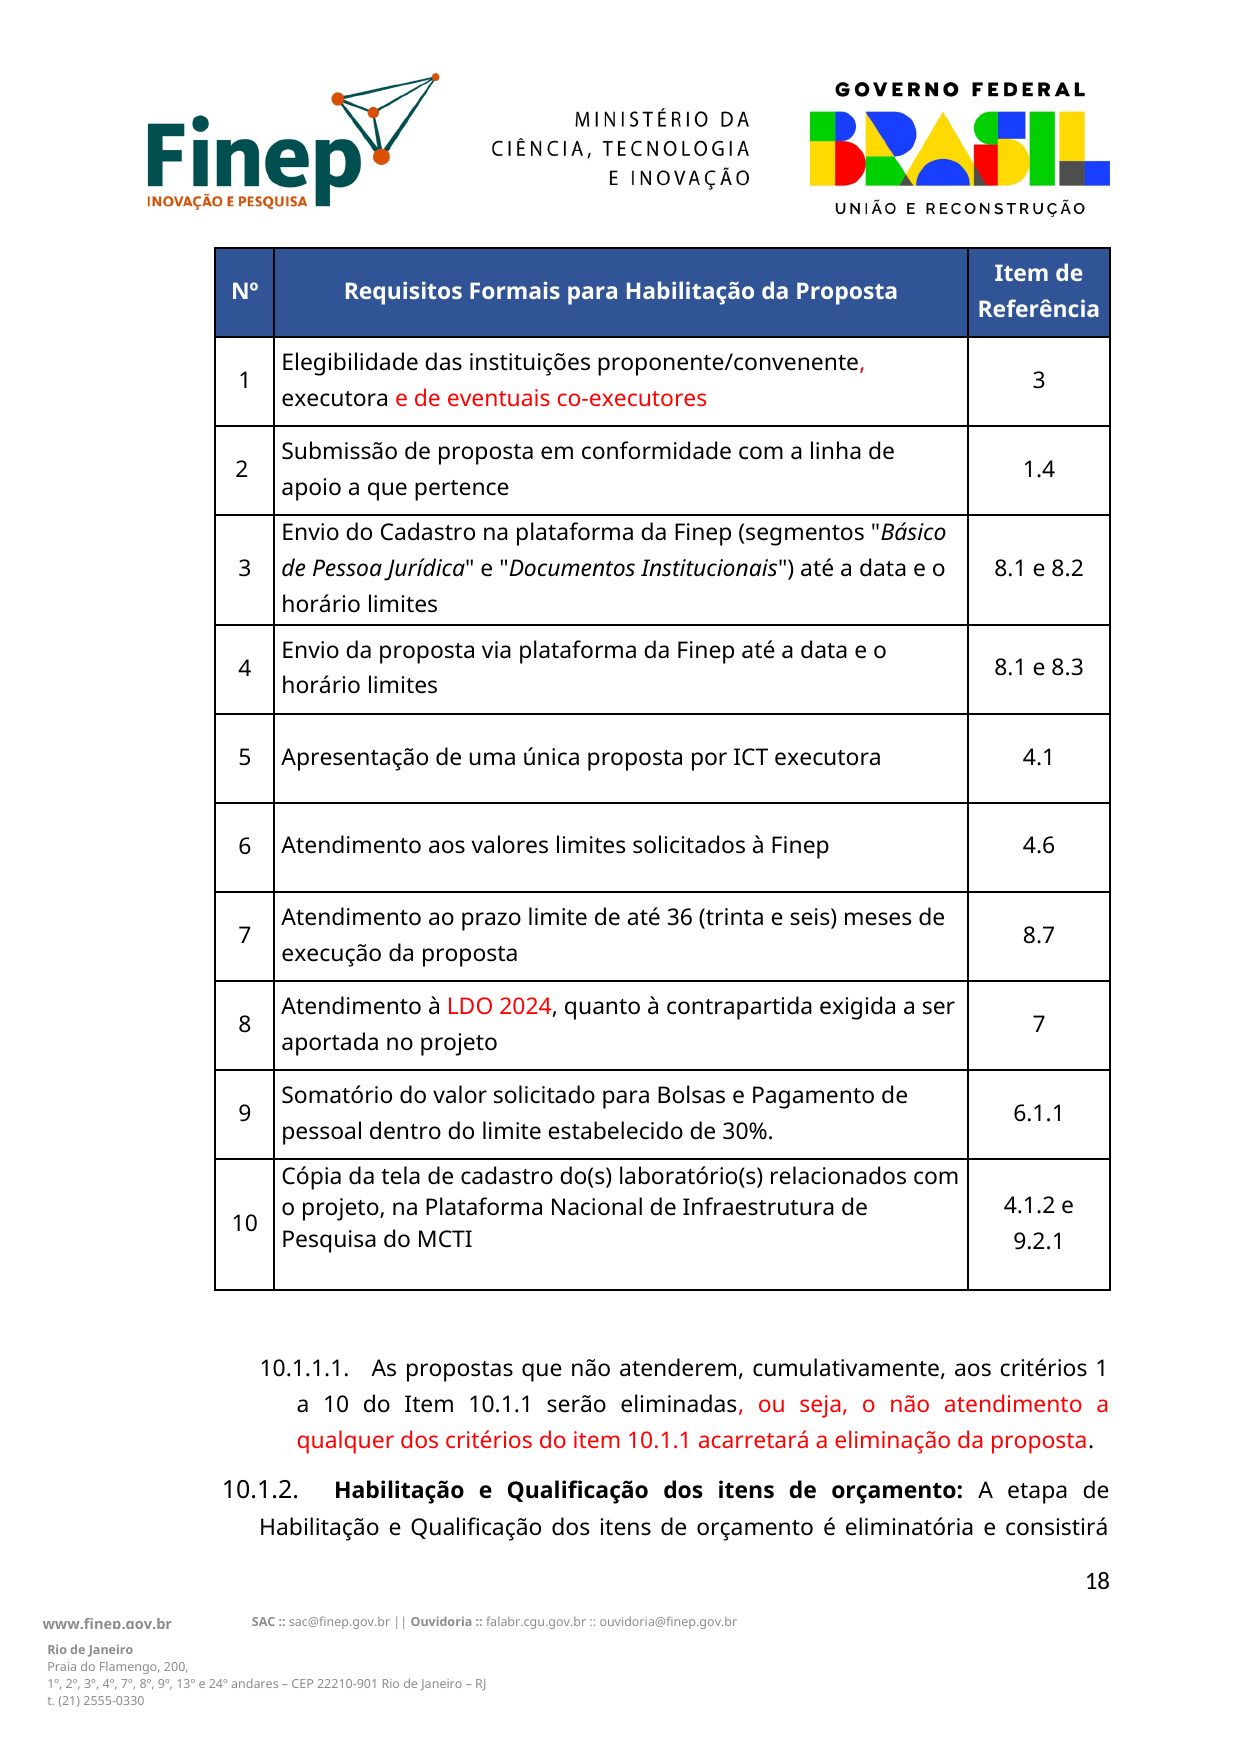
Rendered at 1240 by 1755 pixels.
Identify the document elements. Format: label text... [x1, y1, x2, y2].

list As propostas que não atenderem, cumulativamente, aos critérios 1 a 10 do Item 10.1.1 serão eliminadas, ou seja, o não atendimento a qualquer dos critérios do item 10.1.1 acarretará a eliminação da proposta. [259, 1352, 1110, 1455]
table_cell 8.7 [969, 893, 1109, 980]
table_cell 4.1.2 e 9.2.1 [969, 1160, 1109, 1289]
table_cell Elegibilidade das instituições proponente/convenente, executora e de eventuais co-executores [275, 338, 967, 425]
table_cell 7 [216, 893, 273, 980]
table_cell 8 [216, 982, 273, 1069]
table_header Nº [216, 249, 273, 336]
table_cell 1 [216, 338, 273, 425]
table_cell 9 [216, 1071, 273, 1158]
table_cell Cópia da tela de cadastro do(s) laboratório(s) relacionados com o projeto, na Plataforma Nacional de Infraestrutura de Pesquisa do MCTI [275, 1160, 967, 1289]
table_cell Submissão de proposta em conformidade com a linha de apoio a que pertence [275, 427, 967, 514]
table_header Requisitos Formais para Habilitação da Proposta [275, 249, 967, 336]
table_cell Atendimento aos valores limites solicitados à Finep [275, 804, 967, 891]
table_cell 4.6 [969, 804, 1109, 891]
table_cell Envio da proposta via plataforma da Finep até a data e o horário limites [275, 626, 967, 713]
table_cell 10 [216, 1160, 273, 1289]
table_cell 2 [216, 427, 273, 514]
table_cell 8.1 e 8.2 [969, 516, 1109, 623]
table_cell 6.1.1 [969, 1071, 1109, 1158]
table_cell 4 [216, 626, 273, 713]
table_cell 3 [216, 516, 273, 623]
table_cell 5 [216, 715, 273, 802]
table_cell Apresentação de uma única proposta por ICT executora [275, 715, 967, 802]
table_cell Atendimento ao prazo limite de até 36 (trinta e seis) meses de execução da proposta [275, 893, 967, 980]
table_cell 1.4 [969, 427, 1109, 514]
table_header Item de Referência [969, 249, 1109, 336]
table_cell 7 [969, 982, 1109, 1069]
table_cell Somatório do valor solicitado para Bolsas e Pagamento de pessoal dentro do limite estabelecido de 30%. [275, 1071, 967, 1158]
table_cell Envio do Cadastro na plataforma da Finep (segmentos "Básico de Pessoa Jurídica" e "Documentos Institucionais") até a data e o horário limites [275, 516, 967, 623]
list Habilitação e Qualificação dos itens de orçamento: A etapa de Habilitação e Qualificação dos itens de orçamento é eliminatória e consistirá [222, 1472, 1110, 1542]
table_cell 6 [216, 804, 273, 891]
table_cell 3 [969, 338, 1109, 425]
table_cell Atendimento à LDO 2024, quanto à contrapartida exigida a ser aportada no projeto [275, 982, 967, 1069]
table_cell 8.1 e 8.3 [969, 626, 1109, 713]
table_cell 4.1 [969, 715, 1109, 802]
